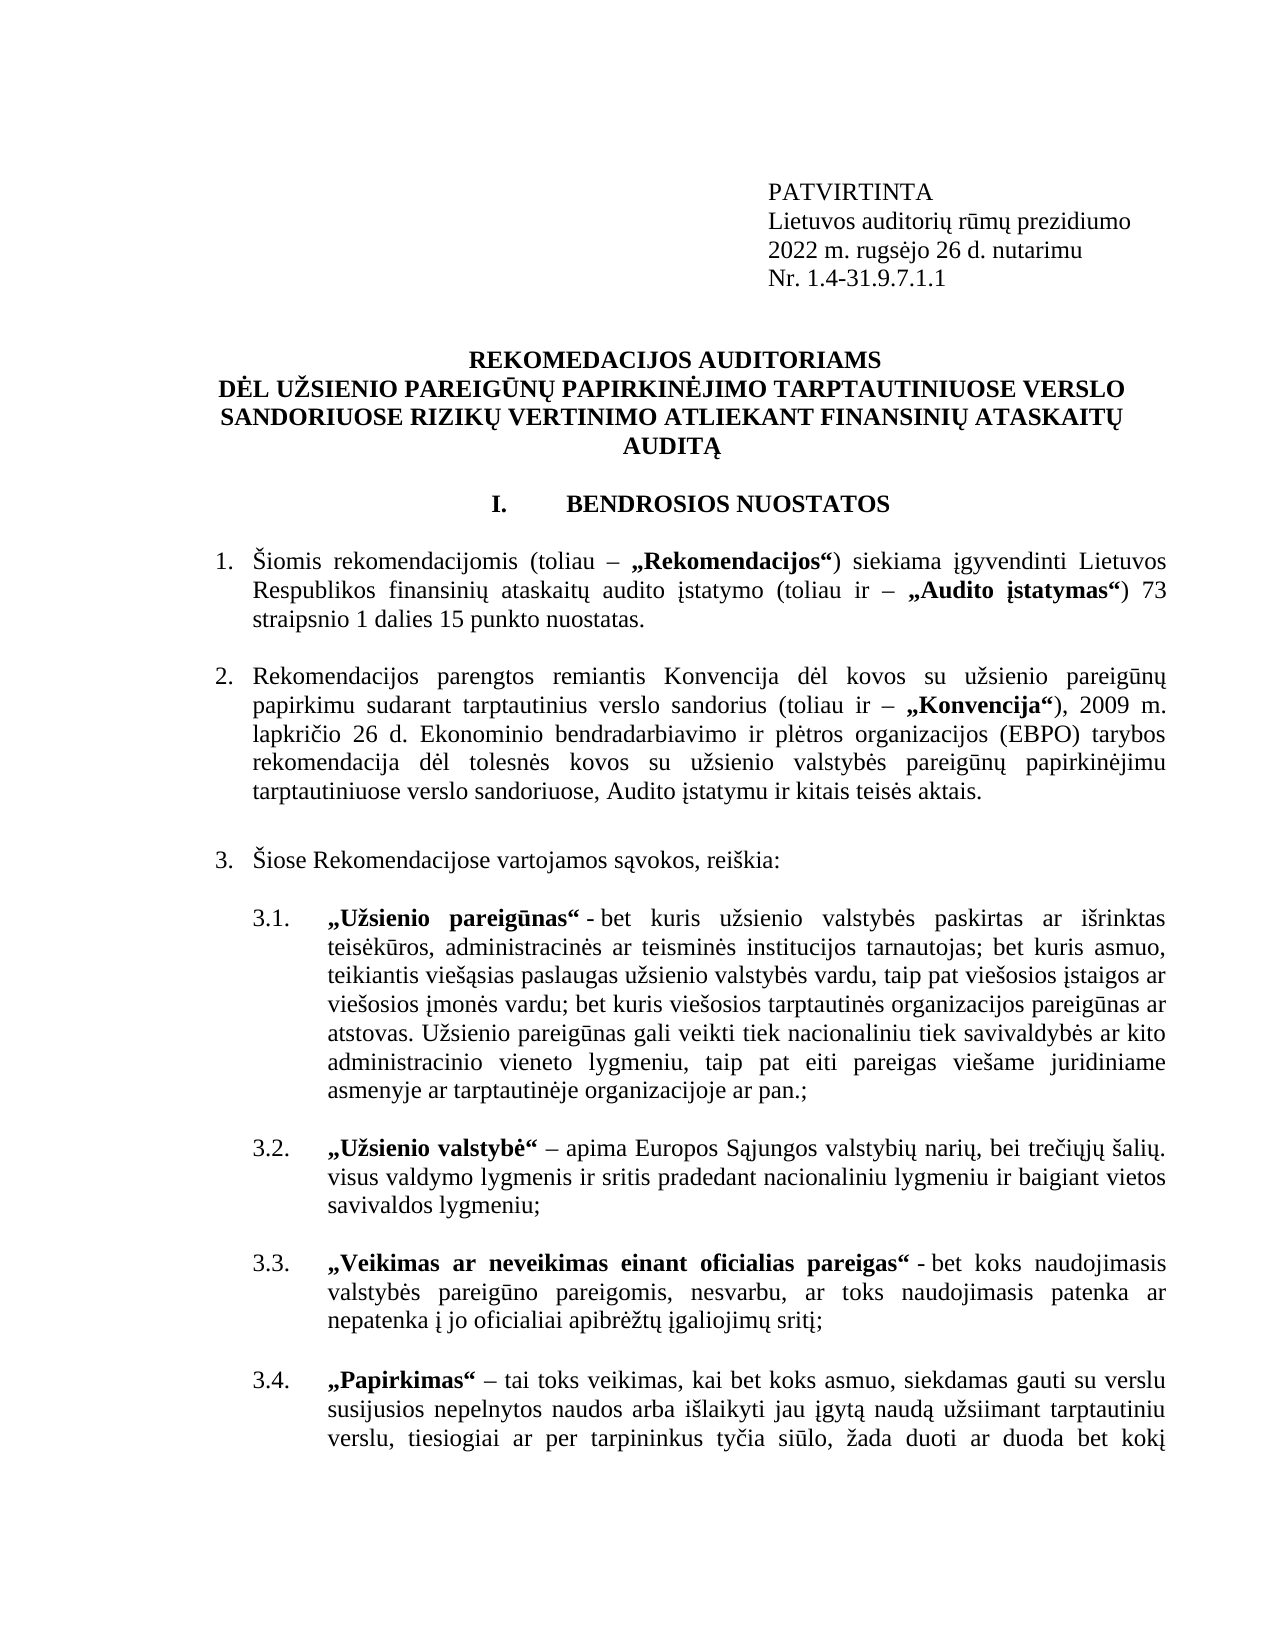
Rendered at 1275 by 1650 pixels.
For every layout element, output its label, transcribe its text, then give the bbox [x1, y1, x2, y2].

text 3.3. „Veikimas ar neveikimas einant oficialias pareigas“ - bet koks naudojimasis valstybės pareigūno pareigomis, nesvarbu, ar toks naudojimasis patenka ar nepatenka į jo oficialiai apibrėžtų įgaliojimų sritį; [252, 1248, 1167, 1334]
text 1. Šiomis rekomendacijomis (toliau – „Rekomendacijos“) siekiama įgyvendinti Lietuvos Respublikos finansinių ataskaitų audito įstatymo (toliau ir – „Audito įstatymas“) 73 straipsnio 1 dalies 15 punkto nuostatas. [215, 546, 1167, 632]
text 3.2. „Užsienio valstybė“ – apima Europos Sąjungos valstybių narių, bei trečiųjų šalių. visus valdymo lygmenis ir sritis pradedant nacionaliniu lygmeniu ir baigiant vietos savivaldos lygmeniu; [252, 1133, 1167, 1219]
text REKOMEDACIJos AUDITORIAMS [177, 345, 1167, 374]
text 2022 m. rugsėjo 26 d. nutarimu [768, 235, 1167, 263]
text I. BENDROSIOS NUOSTATOS [215, 489, 1167, 517]
text 3.1. „Užsienio pareigūnas“ - bet kuris užsienio valstybės paskirtas ar išrinktas teisėkūros, administracinės ar teisminės institucijos tarnautojas; bet kuris asmuo, teikiantis viešąsias paslaugas užsienio valstybės vardu, taip pat viešosios įstaigos ar viešosios įmonės vardu; bet kuris viešosios tarptautinės organizacijos pareigūnas ar atstovas. Užsienio pareigūnas gali veikti tiek nacionaliniu tiek savivaldybės ar kito administracinio vieneto lygmeniu, taip pat eiti pareigas viešame juridiniame asmenyje ar tarptautinėje organizacijoje ar pan.; [252, 903, 1167, 1104]
text PATVIRTINTA [768, 177, 1167, 206]
text 2. Rekomendacijos parengtos remiantis Konvencija dėl kovos su užsienio pareigūnų papirkimu sudarant tarptautinius verslo sandorius (toliau ir – „Konvencija“), 2009 m. lapkričio 26 d. Ekonominio bendradarbiavimo ir plėtros organizacijos (EBPO) tarybos rekomendacija dėl tolesnės kovos su užsienio valstybės pareigūnų papirkinėjimu tarptautiniuose verslo sandoriuose, Audito įstatymu ir kitais teisės aktais. [215, 661, 1167, 805]
text DĖL UŽSIENIO PAREIGŪNŲ PAPIRKINĖJIMO TARPTAUTINIUOSE VERSLO SANDORIUOSE RIZIKŲ VERTINIMO ATLIEKANT FINANSINIŲ ATASKAITŲ AUDITĄ [177, 374, 1167, 460]
text 3.4. „Papirkimas“ – tai toks veikimas, kai bet koks asmuo, siekdamas gauti su verslu susijusios nepelnytos naudos arba išlaikyti jau įgytą naudą užsiimant tarptautiniu verslu, tiesiogiai ar per tarpininkus tyčia siūlo, žada duoti ar duoda bet kokį [252, 1365, 1167, 1451]
text Nr. 1.4-31.9.7.1.1 [768, 263, 1167, 292]
text Lietuvos auditorių rūmų prezidiumo [768, 206, 1167, 235]
text 3. Šiose Rekomendacijose vartojamos sąvokos, reiškia: [215, 846, 1167, 874]
